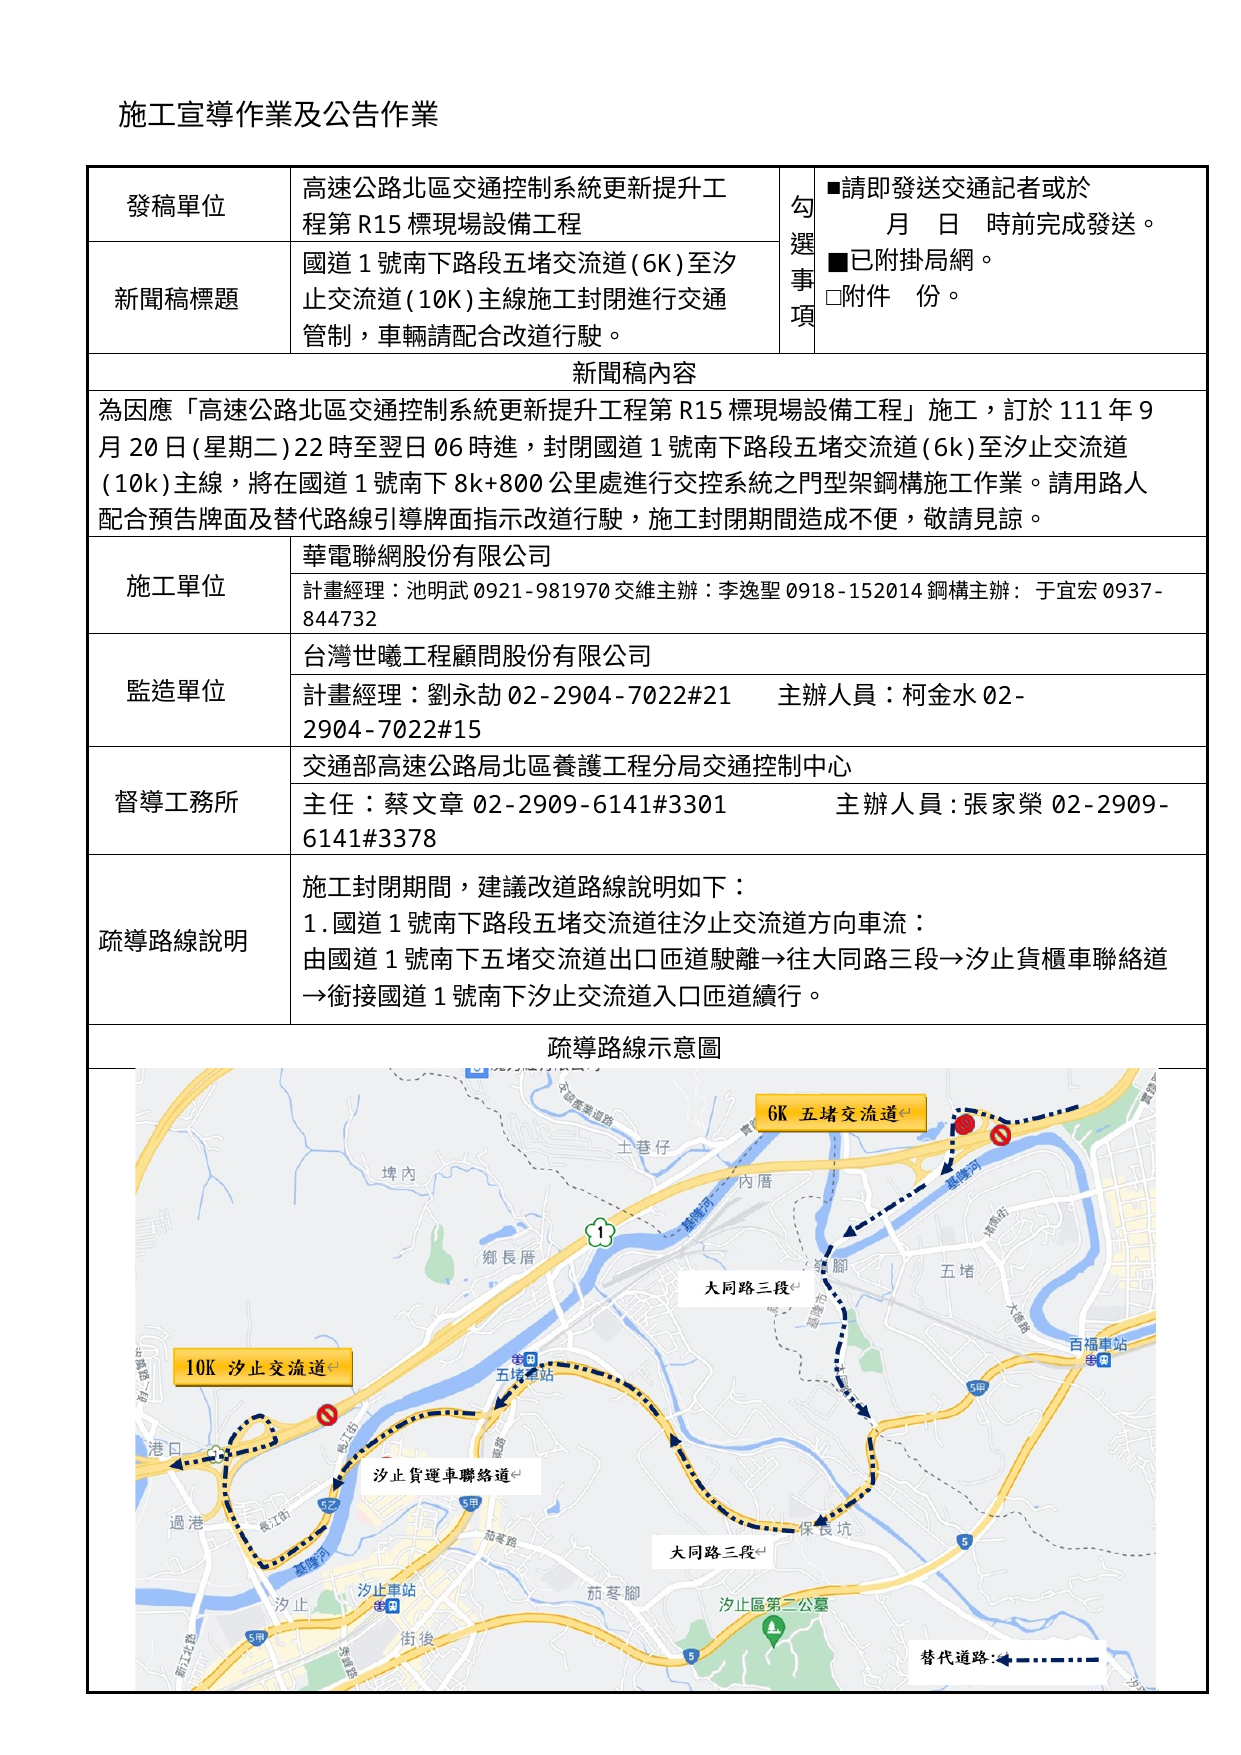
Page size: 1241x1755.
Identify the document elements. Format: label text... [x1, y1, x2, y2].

table_cell 施工封閉期間，建議改道路線說明如下： 1.國道1號南下路段五堵交流道往汐止交流道方向車流： 由國道1號南下五堵交流道出口匝道駛離→往大同路三段→汐止貨櫃車聯絡道→銜接國道1號南下汐止交流道入口匝道續行。 [291, 855, 1206, 1024]
table_cell 施工單位 [89, 537, 290, 633]
subtitle 施工宣導作業及公告作業 [118, 89, 1152, 134]
table_cell [1159, 1069, 1206, 1691]
table_cell 新聞稿內容 [89, 354, 1206, 390]
table_cell 疏導路線說明 [89, 855, 290, 1024]
table_cell 主任：蔡文章02-2909-6141#3301 主辦人員:張家榮02-2909-6141#3378 [291, 784, 1206, 854]
table_cell 為因應「高速公路北區交通控制系統更新提升工程第R15標現場設備工程」施工，訂於111年9月20日(星期二)22時至翌日06時進，封閉國道1號南下路段五堵交流道(6k)至汐止交流道(10k)主線，將在國道1號南下8k+800公里處進行交控系統之門型架鋼構施工作業。請用路人配合預告牌面及替代路線引導牌面指示改道行駛，施工封閉期間造成不便，敬請見諒。 [89, 391, 1206, 536]
table_cell 計畫經理：池明武0921-981970交維主辦：李逸聖0918-152014鋼構主辦: 于宜宏0937-844732 [291, 574, 1206, 633]
table_cell 計畫經理：劉永劼02-2904-7022#21 主辦人員：柯金水02-2904-7022#15 [291, 675, 1206, 746]
table_cell 交通部高速公路局北區養護工程分局交通控制中心 [291, 747, 1206, 783]
table_cell 疏導路線示意圖 [89, 1025, 1206, 1068]
table_cell 華電聯網股份有限公司 [291, 537, 1206, 573]
table_cell 國道1號南下路段五堵交流道(6K)至汐止交流道(10K)主線施工封閉進行交通管制，車輛請配合改道行駛。 [291, 242, 779, 352]
table_header 發稿單位 [89, 168, 290, 241]
table_header 勾選 事項 [780, 168, 814, 352]
table_header 高速公路北區交通控制系統更新提升工程第R15標現場設備工程 [291, 168, 779, 241]
table_cell 督導工務所 [89, 747, 290, 854]
table_header ■請即發送交通記者或於 月 日 時前完成發送。 ■已附掛局網。 □附件 份。 [815, 168, 1206, 352]
table_cell 新聞稿標題 [89, 242, 290, 352]
table_cell 台灣世曦工程顧問股份有限公司 [291, 634, 1206, 674]
table_cell 監造單位 [89, 634, 290, 746]
table_cell [89, 1069, 135, 1691]
